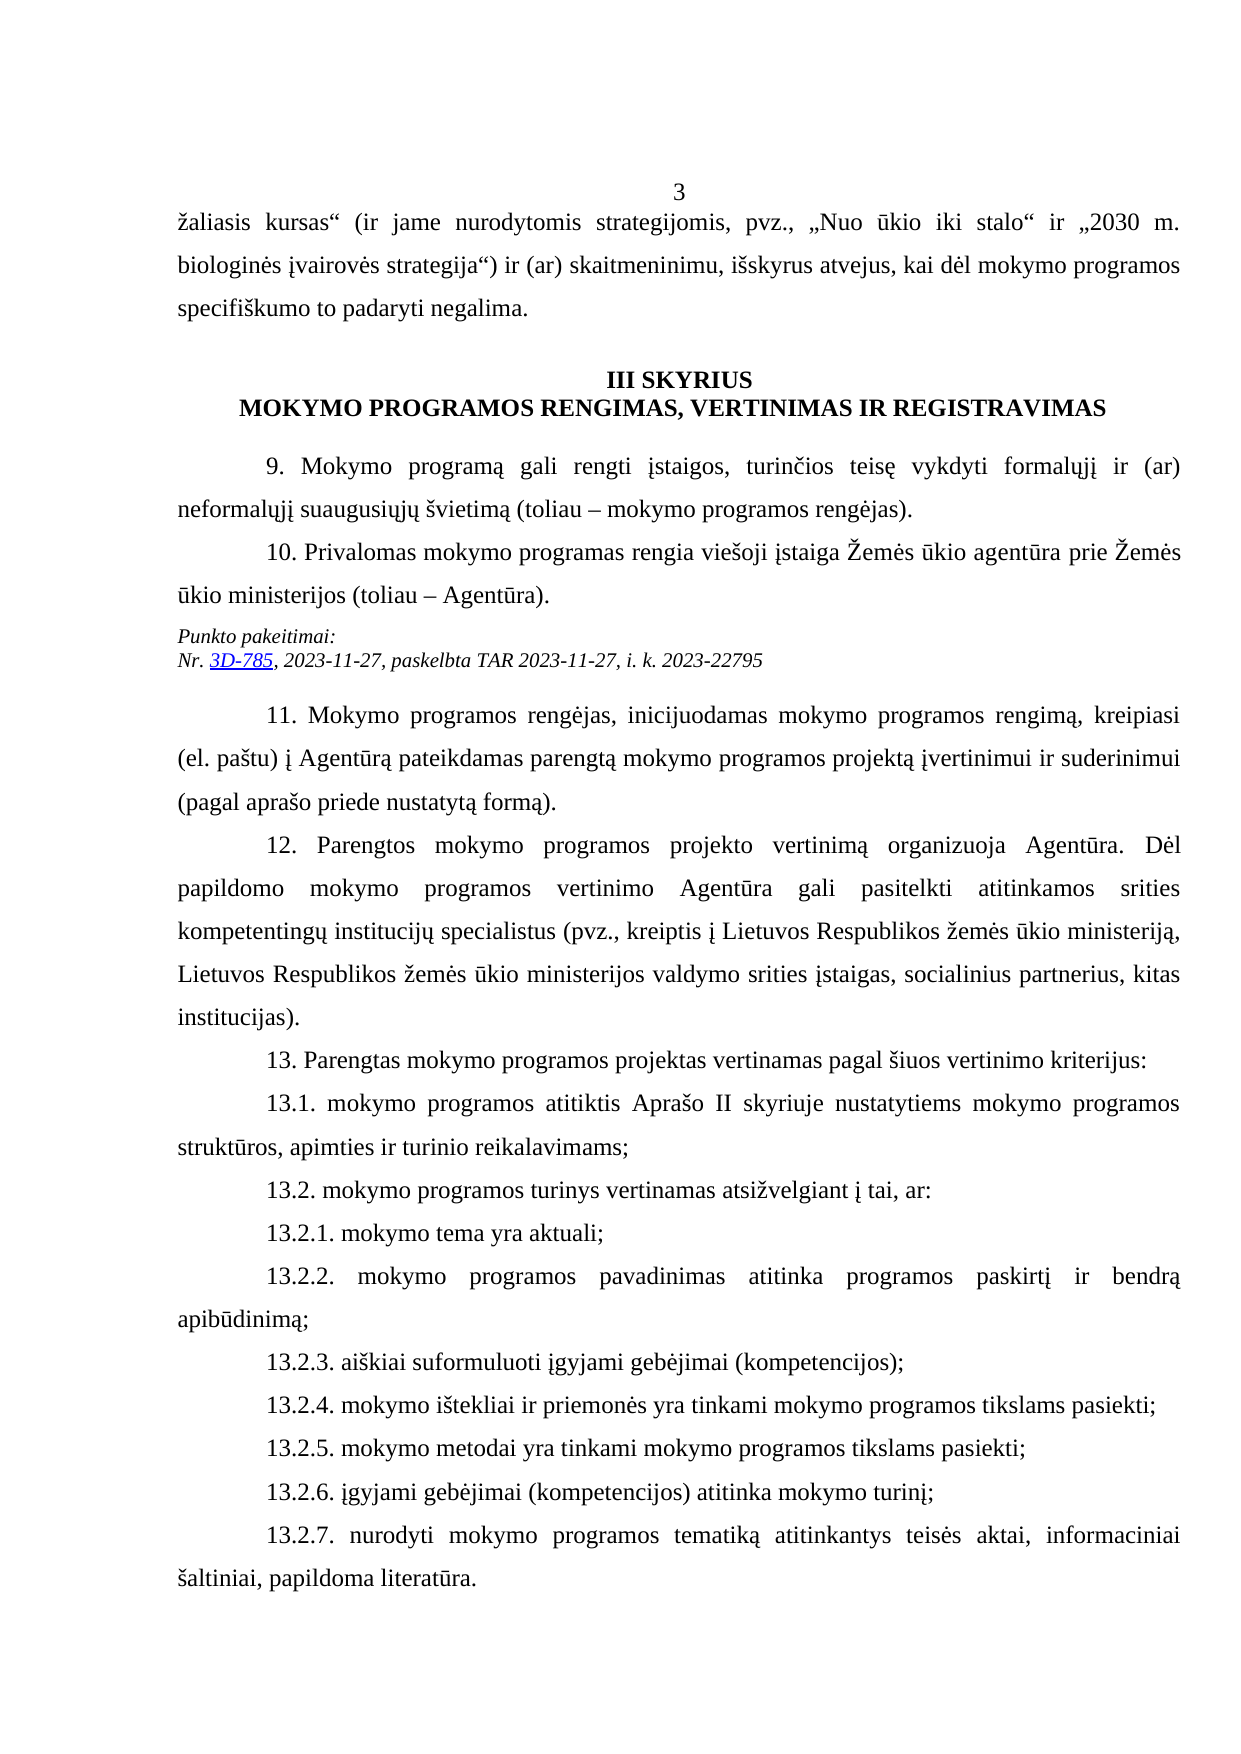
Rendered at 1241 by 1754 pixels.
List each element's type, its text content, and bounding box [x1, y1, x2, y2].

text Punkto pakeitimai: [177, 623, 1181, 648]
text MOKYMO PROGRAMOS RENGIMAS, VERTINIMAS IR REGISTRAVIMAS [177, 393, 1181, 422]
text 9. Mokymo programą gali rengti įstaigos, turinčios teisę vykdyti formalųjį ir (ar) neformalųjį suaugusiųjų švietimą (toliau – mokymo programos rengėjas). [177, 451, 1181, 523]
text 12. Parengtos mokymo programos projekto vertinimą organizuoja Agentūra. Dėl papildomo mokymo programos vertinimo Agentūra gali pasitelkti atitinkamos srities kompetentingų institucijų specialistus (pvz., kreiptis į Lietuvos Respublikos žemės ūkio ministeriją, Lietuvos Respublikos žemės ūkio ministerijos valdymo srities įstaigas, socialinius partnerius, kitas institucijas). [177, 830, 1181, 1031]
text 13.2.1. mokymo tema yra aktuali; [177, 1218, 1181, 1247]
text 13.2. mokymo programos turinys vertinamas atsižvelgiant į tai, ar: [177, 1175, 1181, 1203]
text 10. Privalomas mokymo programas rengia viešoji įstaiga Žemės ūkio agentūra prie Žemės ūkio ministerijos (toliau – Agentūra). [177, 537, 1181, 609]
text 13.2.6. įgyjami gebėjimai (kompetencijos) atitinka mokymo turinį; [177, 1477, 1181, 1505]
text 13.2.3. aiškiai suformuluoti įgyjami gebėjimai (kompetencijos); [177, 1347, 1181, 1376]
text 13.1. mokymo programos atitiktis Aprašo II skyriuje nustatytiems mokymo programos struktūros, apimties ir turinio reikalavimams; [177, 1088, 1181, 1160]
text 13.2.5. mokymo metodai yra tinkami mokymo programos tikslams pasiekti; [177, 1433, 1181, 1462]
text 13.2.4. mokymo ištekliai ir priemonės yra tinkami mokymo programos tikslams pasiekti; [177, 1390, 1181, 1419]
text žaliasis kursas“ (ir jame nurodytomis strategijomis, pvz., „Nuo ūkio iki stalo“ ir „2030 m. biologinės įvairovės strategija“) ir (ar) skaitmeninimu, išskyrus atvejus, kai dėl mokymo programos specifiškumo to padaryti negalima. [177, 207, 1181, 322]
text 13.2.2. mokymo programos pavadinimas atitinka programos paskirtį ir bendrą apibūdinimą; [177, 1261, 1181, 1333]
text 13.2.7. nurodyti mokymo programos tematiką atitinkantys teisės aktai, informaciniai šaltiniai, papildoma literatūra. [177, 1520, 1181, 1592]
text 11. Mokymo programos rengėjas, inicijuodamas mokymo programos rengimą, kreipiasi (el. paštu) į Agentūrą pateikdamas parengtą mokymo programos projektą įvertinimui ir suderinimui (pagal aprašo priede nustatytą formą). [177, 700, 1181, 815]
text III skyrius [177, 365, 1181, 393]
text Nr. 3D-785, 2023-11-27, paskelbta TAR 2023-11-27, i. k. 2023-22795 [177, 648, 1181, 672]
text 13. Parengtas mokymo programos projektas vertinamas pagal šiuos vertinimo kriterijus: [177, 1045, 1181, 1074]
